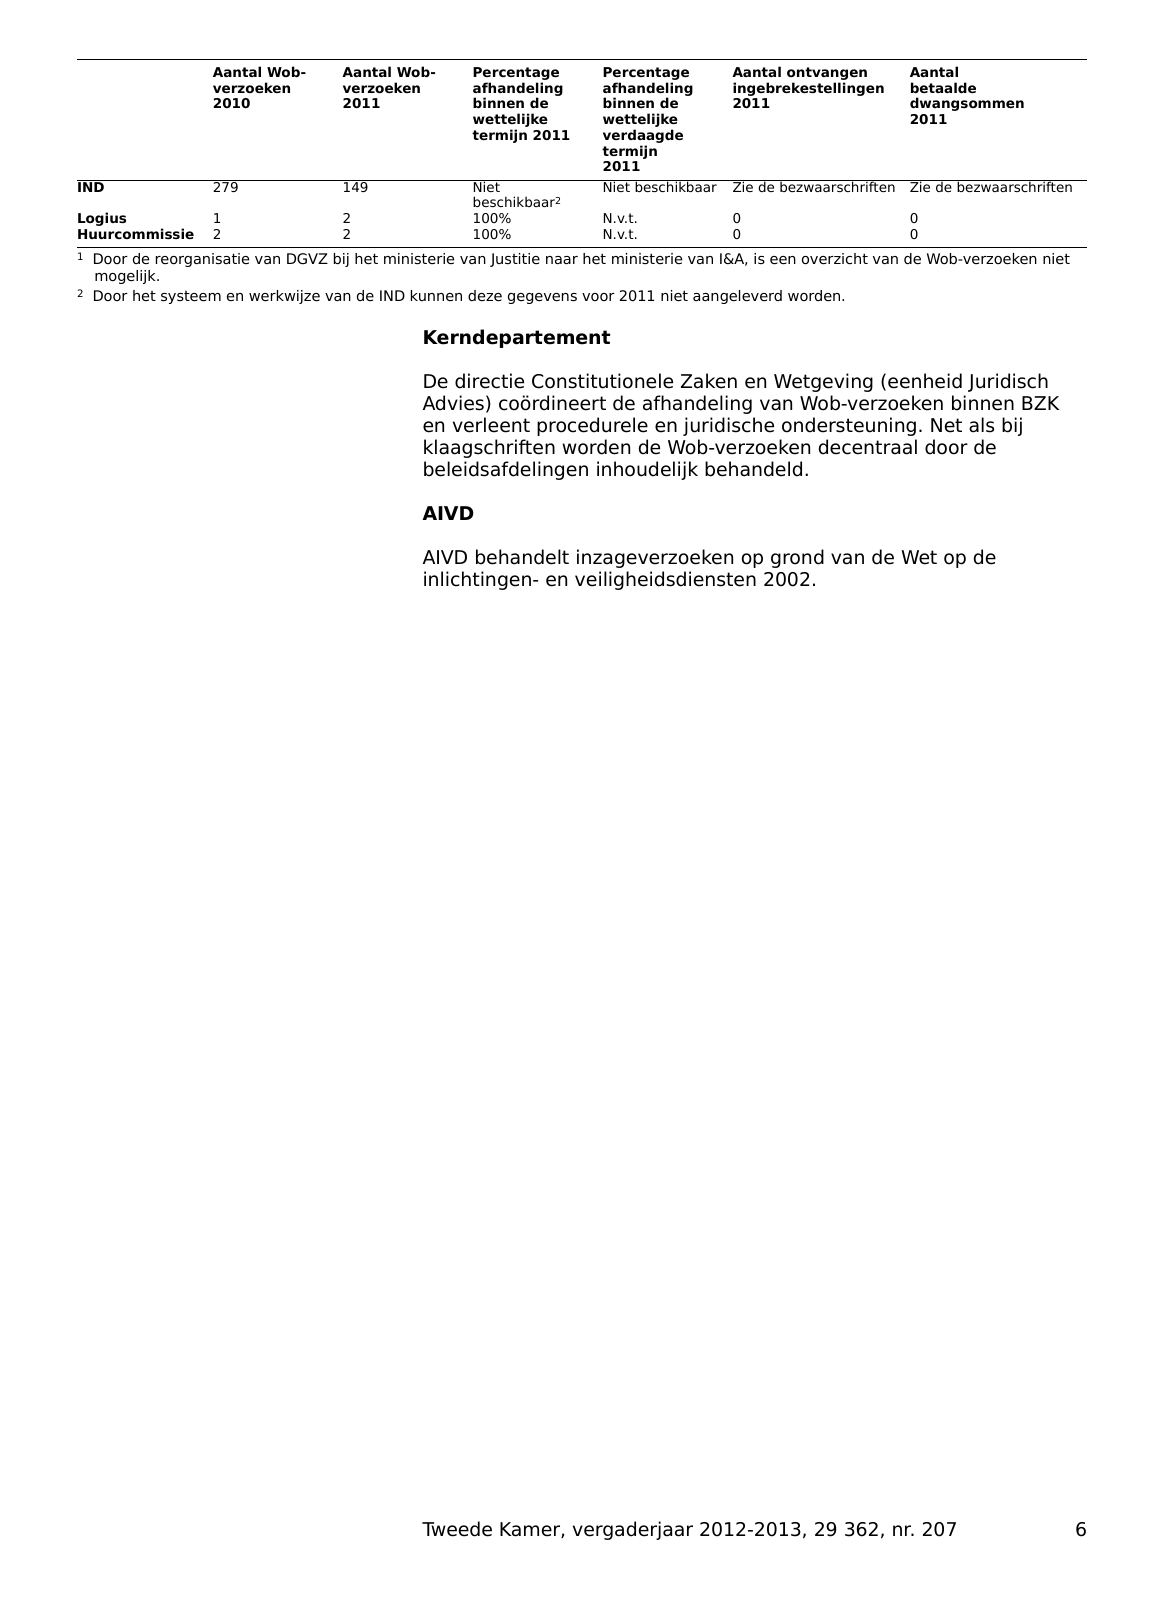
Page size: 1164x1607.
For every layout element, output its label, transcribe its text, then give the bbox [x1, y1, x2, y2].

table_cell Logius [77, 211, 207, 227]
table_cell 279 [207, 181, 337, 211]
table_cell 1 Door de reorganisatie van DGVZ bij het ministerie van Justitie naar het ministerie van I&A, is een overzicht van de Wob-verzoeken niet mogelijk. 2 Door het systeem en werkwijze van de IND kunnen deze gegevens voor 2011 niet aangeleverd worden. [77, 248, 1087, 305]
table_header Percentage afhandeling binnen de wettelijke verdaagde termijn 2011 [596, 60, 726, 179]
table_cell IND [77, 181, 207, 211]
text De directie Constitutionele Zaken en Wetgeving (eenheid Juridisch Advies) coördineert de afhandeling van Wob-verzoeken binnen BZK en verleent procedurele en juridische ondersteuning. Net als bij klaagschriften worden de Wob-verzoeken decentraal door de beleidsafdelingen inhoudelijk behandeld. [422, 371, 1087, 481]
table_header Aantal ontvangen ingebrekestellingen 2011 [726, 60, 903, 179]
text AIVD behandelt inzageverzoeken op grond van de Wet op de inlichtingen- en veiligheidsdiensten 2002. [422, 547, 1087, 591]
table_header Aantal betaalde dwangsommen 2011 [904, 60, 1087, 179]
table_cell Niet beschikbaar [596, 181, 726, 211]
table_cell 100% [466, 227, 596, 247]
table_cell 100% [466, 211, 596, 227]
table_header Aantal Wob- verzoeken 2010 [207, 60, 337, 179]
table_header Aantal Wob-verzoeken 2011 [337, 60, 466, 179]
table_cell Zie de bezwaarschriften [726, 181, 903, 211]
table_cell 2 [337, 211, 466, 227]
table_cell 1 [207, 211, 337, 227]
table_cell Zie de bezwaarschriften [904, 181, 1087, 211]
table_cell N.v.t. [596, 211, 726, 227]
table_cell 0 [904, 211, 1087, 227]
table_cell 0 [904, 227, 1087, 247]
table_cell 0 [726, 211, 903, 227]
table_cell 2 [337, 227, 466, 247]
subtitle Kerndepartement [422, 327, 1087, 349]
table_header Percentage afhandeling binnen de wettelijke termijn 2011 [466, 60, 596, 179]
table_cell Niet beschikbaar2 [466, 181, 596, 211]
table_cell N.v.t. [596, 227, 726, 247]
table_header [77, 60, 207, 179]
subtitle AIVD [422, 503, 1087, 525]
table_cell Huurcommissie [77, 227, 207, 247]
table_cell 0 [726, 227, 903, 247]
table_cell 149 [337, 181, 466, 211]
table_cell 2 [207, 227, 337, 247]
